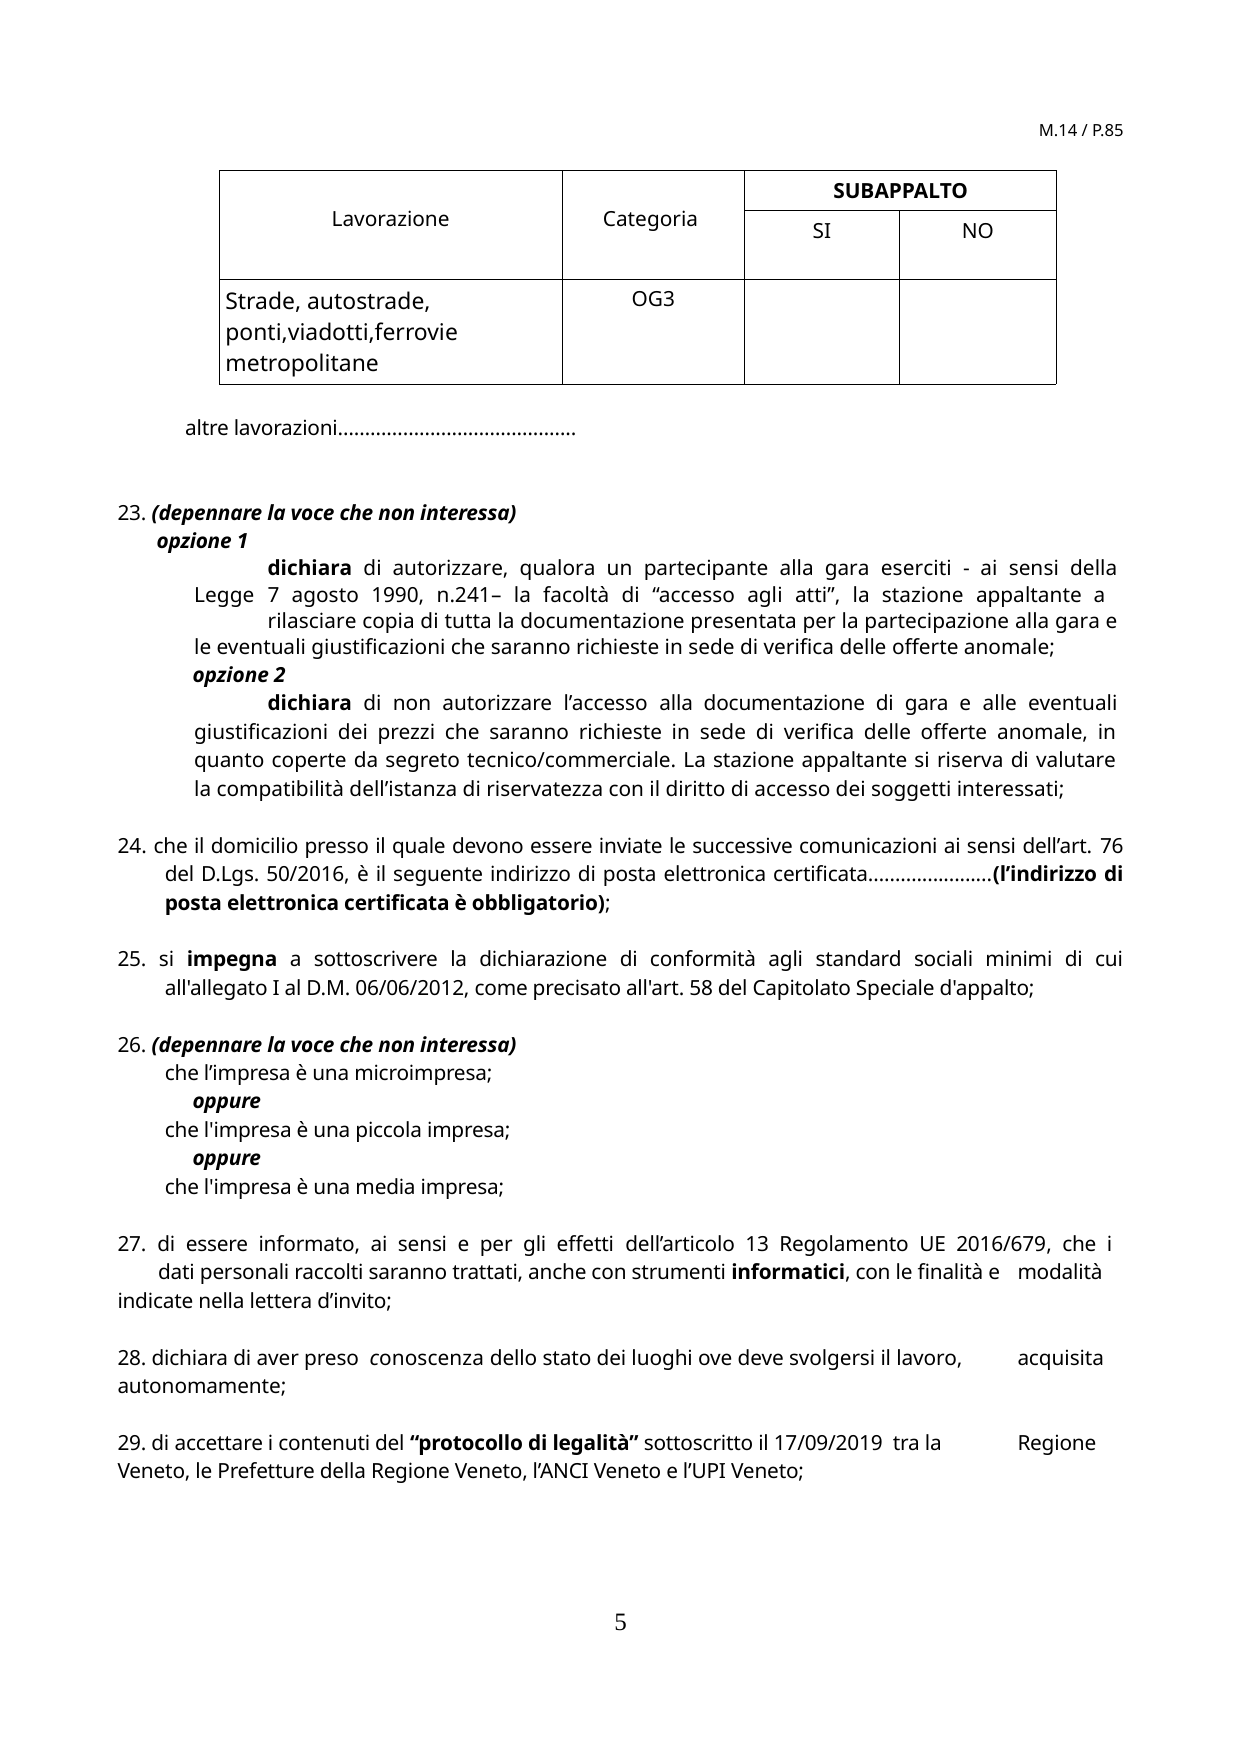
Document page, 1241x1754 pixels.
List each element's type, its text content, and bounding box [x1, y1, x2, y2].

text opzione 1 [141, 526, 1123, 555]
list 27. di essere informato, ai sensi e per gli effetti dell’articolo 13 Regolamento UE 2016/679, che i dati personali raccolti saranno trattati, anche con strumenti informatici, con le finalità e modalità indicate nella lettera d’invito; [117, 1229, 1123, 1314]
text che l’impresa è una microimpresa; [164, 1058, 1123, 1087]
list 26. (depennare la voce che non interessa) [117, 1030, 1123, 1058]
text opzione 2 [147, 660, 1126, 688]
text 28. dichiara di aver preso conoscenza dello stato dei luoghi ove deve svolgersi il lavoro, acquisita autonomamente; [117, 1343, 1123, 1399]
text 24. che il domicilio presso il quale devono essere inviate le successive comunicazioni ai sensi dell’art. 76 del D.Lgs. 50/2016, è il seguente indirizzo di posta elettronica certificata………..............(l’indirizzo di posta elettronica certificata è obbligatorio); [117, 831, 1123, 916]
table_cell Strade, autostrade, ponti,viadotti,ferrovie metropolitane [220, 280, 562, 384]
text dichiara di autorizzare, qualora un partecipante alla gara eserciti - ai sensi della Legge 7 agosto 1990, n.241– la facoltà di “accesso agli atti”, la stazione appaltante a rilasciare copia di tutta la documentazione presentata per la partecipazione alla gara e le eventuali giustificazioni che saranno richieste in sede di verifica delle offerte anomale; [194, 555, 1117, 660]
text altre lavorazioni…………………………………….. [123, 413, 1123, 441]
table_header Categoria [563, 171, 744, 279]
table_header SUBAPPALTO [745, 171, 1056, 210]
text 23. (depennare la voce che non interessa) [117, 498, 1123, 526]
list 29. di accettare i contenuti del “protocollo di legalità” sottoscritto il 17/09/2019 tra la Regione Veneto, le Prefetture della Regione Veneto, l’ANCI Veneto e l’UPI Veneto; [117, 1428, 1123, 1485]
text oppure [117, 1143, 1123, 1172]
table_cell [745, 280, 899, 384]
text 25. si impegna a sottoscrivere la dichiarazione di conformità agli standard sociali minimi di cui all'allegato I al D.M. 06/06/2012, come precisato all'art. 58 del Capitolato Speciale d'appalto; [117, 944, 1123, 1001]
text dichiara di non autorizzare l’accesso alla documentazione di gara e alle eventuali giustificazioni dei prezzi che saranno richieste in sede di verifica delle offerte anomale, in quanto coperte da segreto tecnico/commerciale. La stazione appaltante si riserva di valutare la compatibilità dell’istanza di riservatezza con il diritto di accesso dei soggetti interessati; [194, 688, 1117, 802]
table_cell NO [900, 211, 1056, 279]
text oppure [117, 1087, 1123, 1115]
table_cell SI [745, 211, 899, 279]
text che l'impresa è una media impresa; [164, 1172, 1123, 1200]
table_header Lavorazione [220, 171, 562, 279]
table_cell [900, 280, 1056, 384]
table_cell OG3 [563, 280, 744, 384]
text che l'impresa è una piccola impresa; [164, 1115, 1123, 1143]
